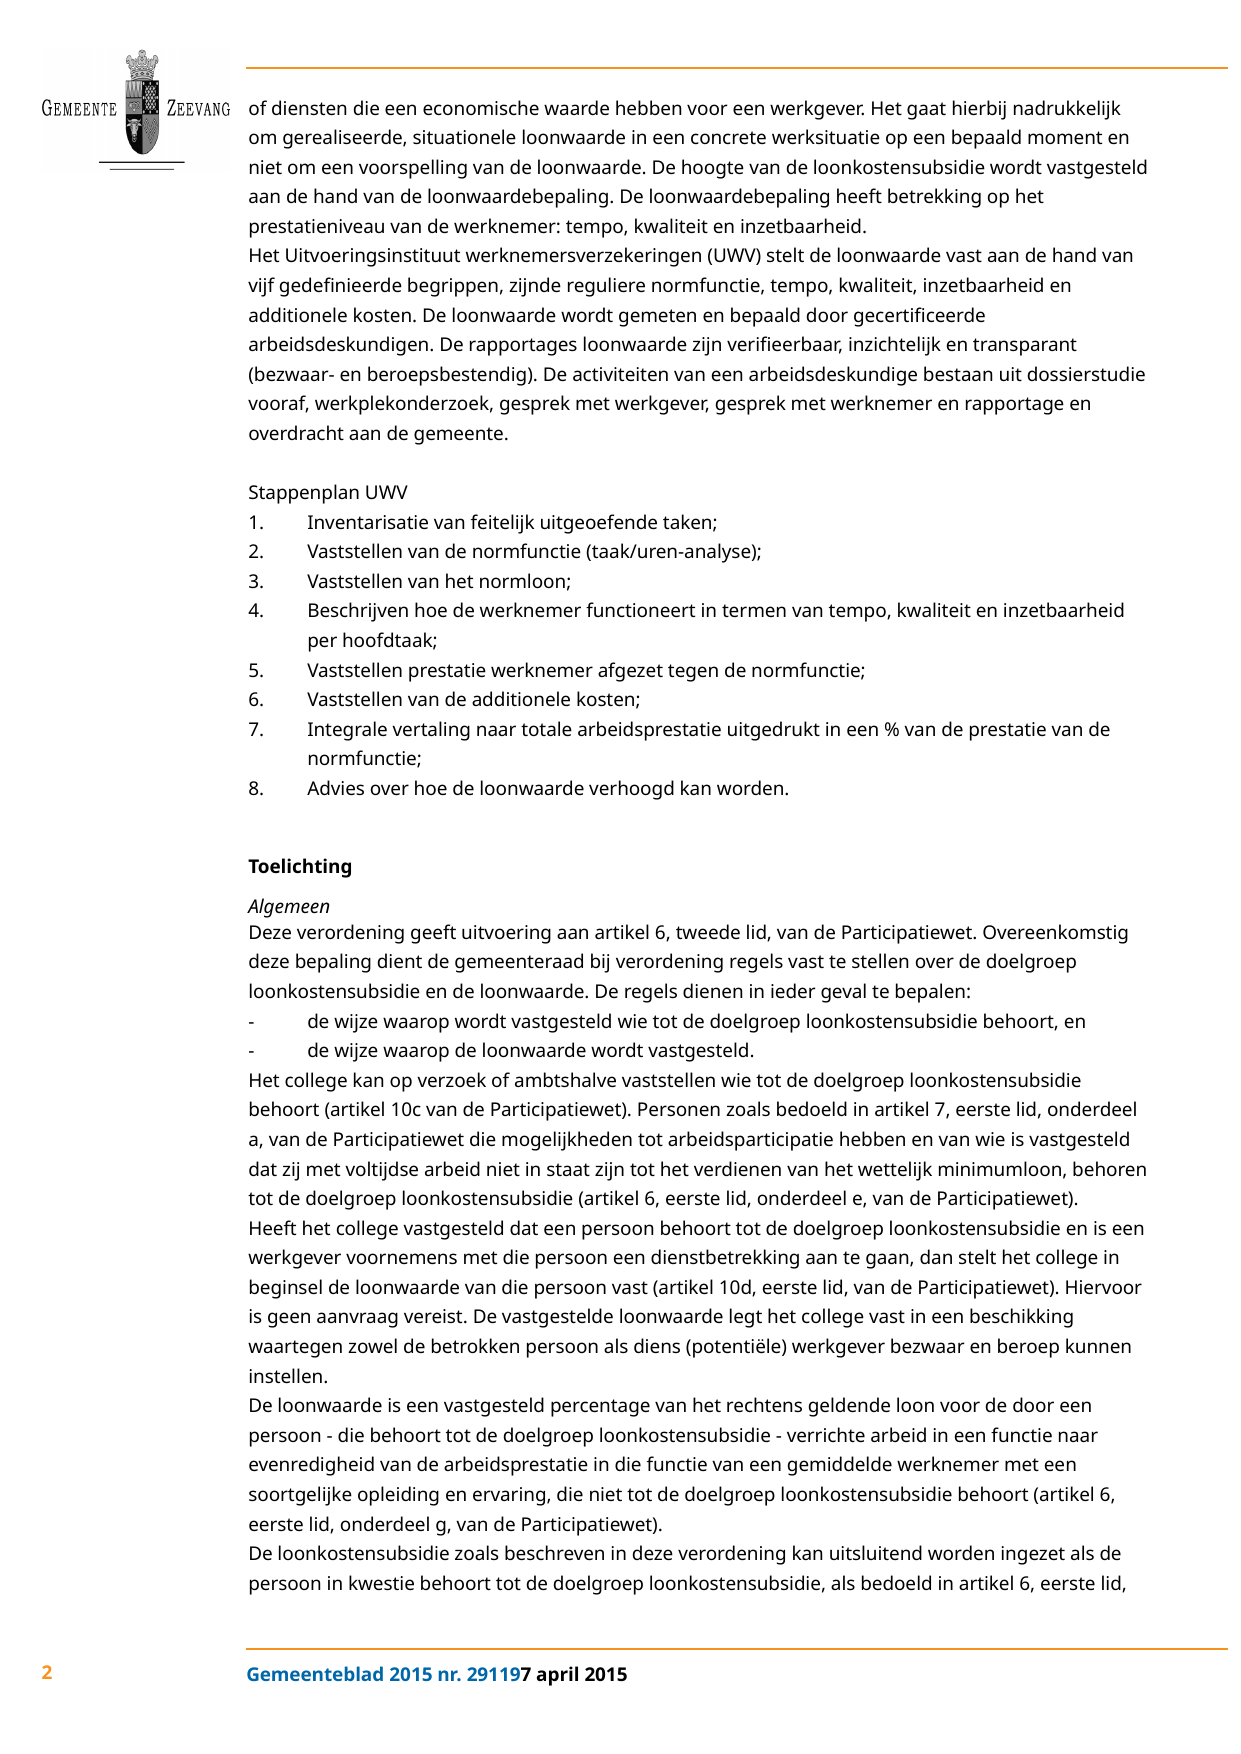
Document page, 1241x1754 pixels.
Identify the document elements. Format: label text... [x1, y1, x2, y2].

list de wijze waarop de loonwaarde wordt vastgesteld. [248, 1037, 1152, 1063]
list Vaststellen van de additionele kosten; [248, 686, 1152, 712]
text Het Uitvoeringsinstituut werknemersverzekeringen (UWV) stelt de loonwaarde vast aan de hand van vijf gedefinieerde begrippen, zijnde reguliere normfunctie, tempo, kwaliteit, inzetbaarheid en additionele kosten. De loonwaarde wordt gemeten en bepaald door gecertificeerde arbeidsdeskundigen. De rapportages loonwaarde zijn verifieerbaar, inzichtelijk en transparant (bezwaar- en beroepsbestendig). De activiteiten van een arbeidsdeskundige bestaan uit dossierstudie vooraf, werkplekonderzoek, gesprek met werkgever, gesprek met werknemer en rapportage en overdracht aan de gemeente. [248, 243, 1152, 446]
text Heeft het college vastgesteld dat een persoon behoort tot de doelgroep loonkostensubsidie en is een werkgever voornemens met die persoon een dienstbetrekking aan te gaan, dan stelt het college in beginsel de loonwaarde van die persoon vast (artikel 10d, eerste lid, van de Participatiewet). Hiervoor is geen aanvraag vereist. De vastgestelde loonwaarde legt het college vast in een beschikking waartegen zowel de betrokken persoon als diens (potentiële) werkgever bezwaar en beroep kunnen instellen. [248, 1215, 1152, 1388]
text Het college kan op verzoek of ambtshalve vaststellen wie tot de doelgroep loonkostensubsidie behoort (artikel 10c van de Participatiewet). Personen zoals bedoeld in artikel 7, eerste lid, onderdeel a, van de Participatiewet die mogelijkheden tot arbeidsparticipatie hebben en van wie is vastgesteld dat zij met voltijdse arbeid niet in staat zijn tot het verdienen van het wettelijk minimumloon, behoren tot de doelgroep loonkostensubsidie (artikel 6, eerste lid, onderdeel e, van de Participatiewet). [248, 1067, 1152, 1211]
text Deze verordening geeft uitvoering aan artikel 6, tweede lid, van de Participatiewet. Overeenkomstig deze bepaling dient de gemeenteraad bij verordening regels vast te stellen over de doelgroep loonkostensubsidie en de loonwaarde. De regels dienen in ieder geval te bepalen: [248, 919, 1152, 1004]
list Vaststellen prestatie werknemer afgezet tegen de normfunctie; [248, 657, 1152, 683]
list Integrale vertaling naar totale arbeidsprestatie uitgedrukt in een % van de prestatie van de normfunctie; [248, 716, 1152, 771]
text Stappenplan UWV [248, 479, 1152, 505]
text De loonkostensubsidie zoals beschreven in deze verordening kan uitsluitend worden ingezet als de persoon in kwestie behoort tot de doelgroep loonkostensubsidie, als bedoeld in artikel 6, eerste lid, [248, 1540, 1152, 1596]
text De loonwaarde is een vastgesteld percentage van het rechtens geldende loon voor de door een persoon - die behoort tot de doelgroep loonkostensubsidie - verrichte arbeid in een functie naar evenredigheid van de arbeidsprestatie in die functie van een gemiddelde werknemer met een soortgelijke opleiding en ervaring, die niet tot de doelgroep loonkostensubsidie behoort (artikel 6, eerste lid, onderdeel g, van de Participatiewet). [248, 1392, 1152, 1536]
text of diensten die een economische waarde hebben voor een werkgever. Het gaat hierbij nadrukkelijk om gerealiseerde, situationele loonwaarde in een concrete werksituatie op een bepaald moment en niet om een voorspelling van de loonwaarde. De hoogte van de loonkostensubsidie wordt vastgesteld aan de hand van de loonwaardebepaling. De loonwaardebepaling heeft betrekking op het prestatieniveau van de werknemer: tempo, kwaliteit en inzetbaarheid. [248, 95, 1152, 239]
list de wijze waarop wordt vastgesteld wie tot de doelgroep loonkostensubsidie behoort, en [248, 1008, 1152, 1033]
list Inventarisatie van feitelijk uitgeoefende taken; [248, 509, 1152, 535]
list Vaststellen van het normloon; [248, 568, 1152, 594]
list Advies over hoe de loonwaarde verhoogd kan worden. [248, 775, 1152, 801]
text Toelichting [248, 851, 1152, 880]
text Algemeen [248, 893, 1152, 919]
list Vaststellen van de normfunctie (taak/uren-analyse); [248, 538, 1152, 564]
list Beschrijven hoe de werknemer functioneert in termen van tempo, kwaliteit en inzetbaarheid per hoofdtaak; [248, 598, 1152, 653]
picture [41, 47, 231, 172]
